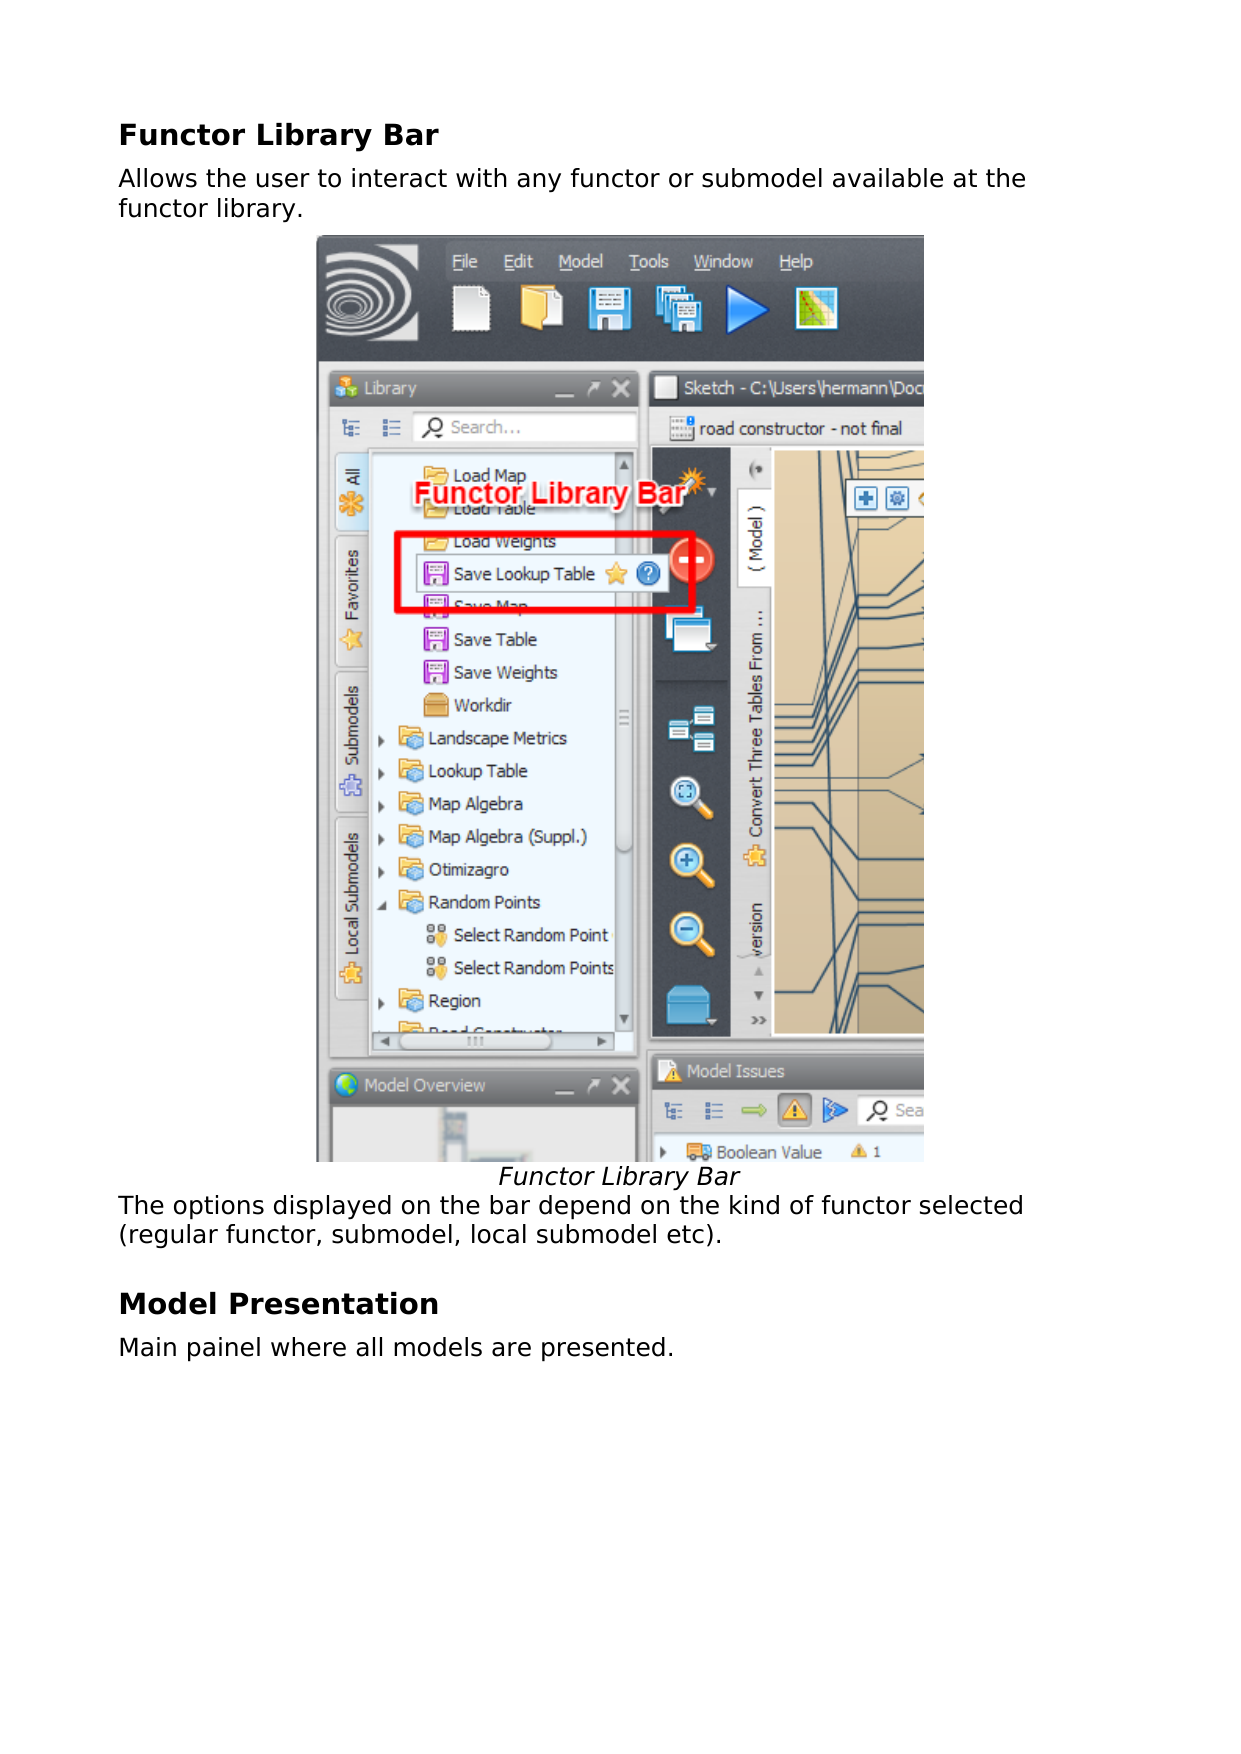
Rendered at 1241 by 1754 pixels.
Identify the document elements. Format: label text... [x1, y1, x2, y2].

subtitle Model Presentation [118, 1287, 1122, 1321]
text The options displayed on the bar depend on the kind of functor selected (regular functor, submodel, local submodel etc). [118, 1173, 1122, 1249]
subtitle Functor Library Bar [118, 118, 1122, 152]
text Main painel where all models are presented. [118, 1333, 1122, 1363]
text Functor Library Bar [316, 1162, 924, 1191]
text Allows the user to interact with any functor or submodel available at the functor library. [118, 164, 1122, 223]
picture [316, 235, 924, 1162]
